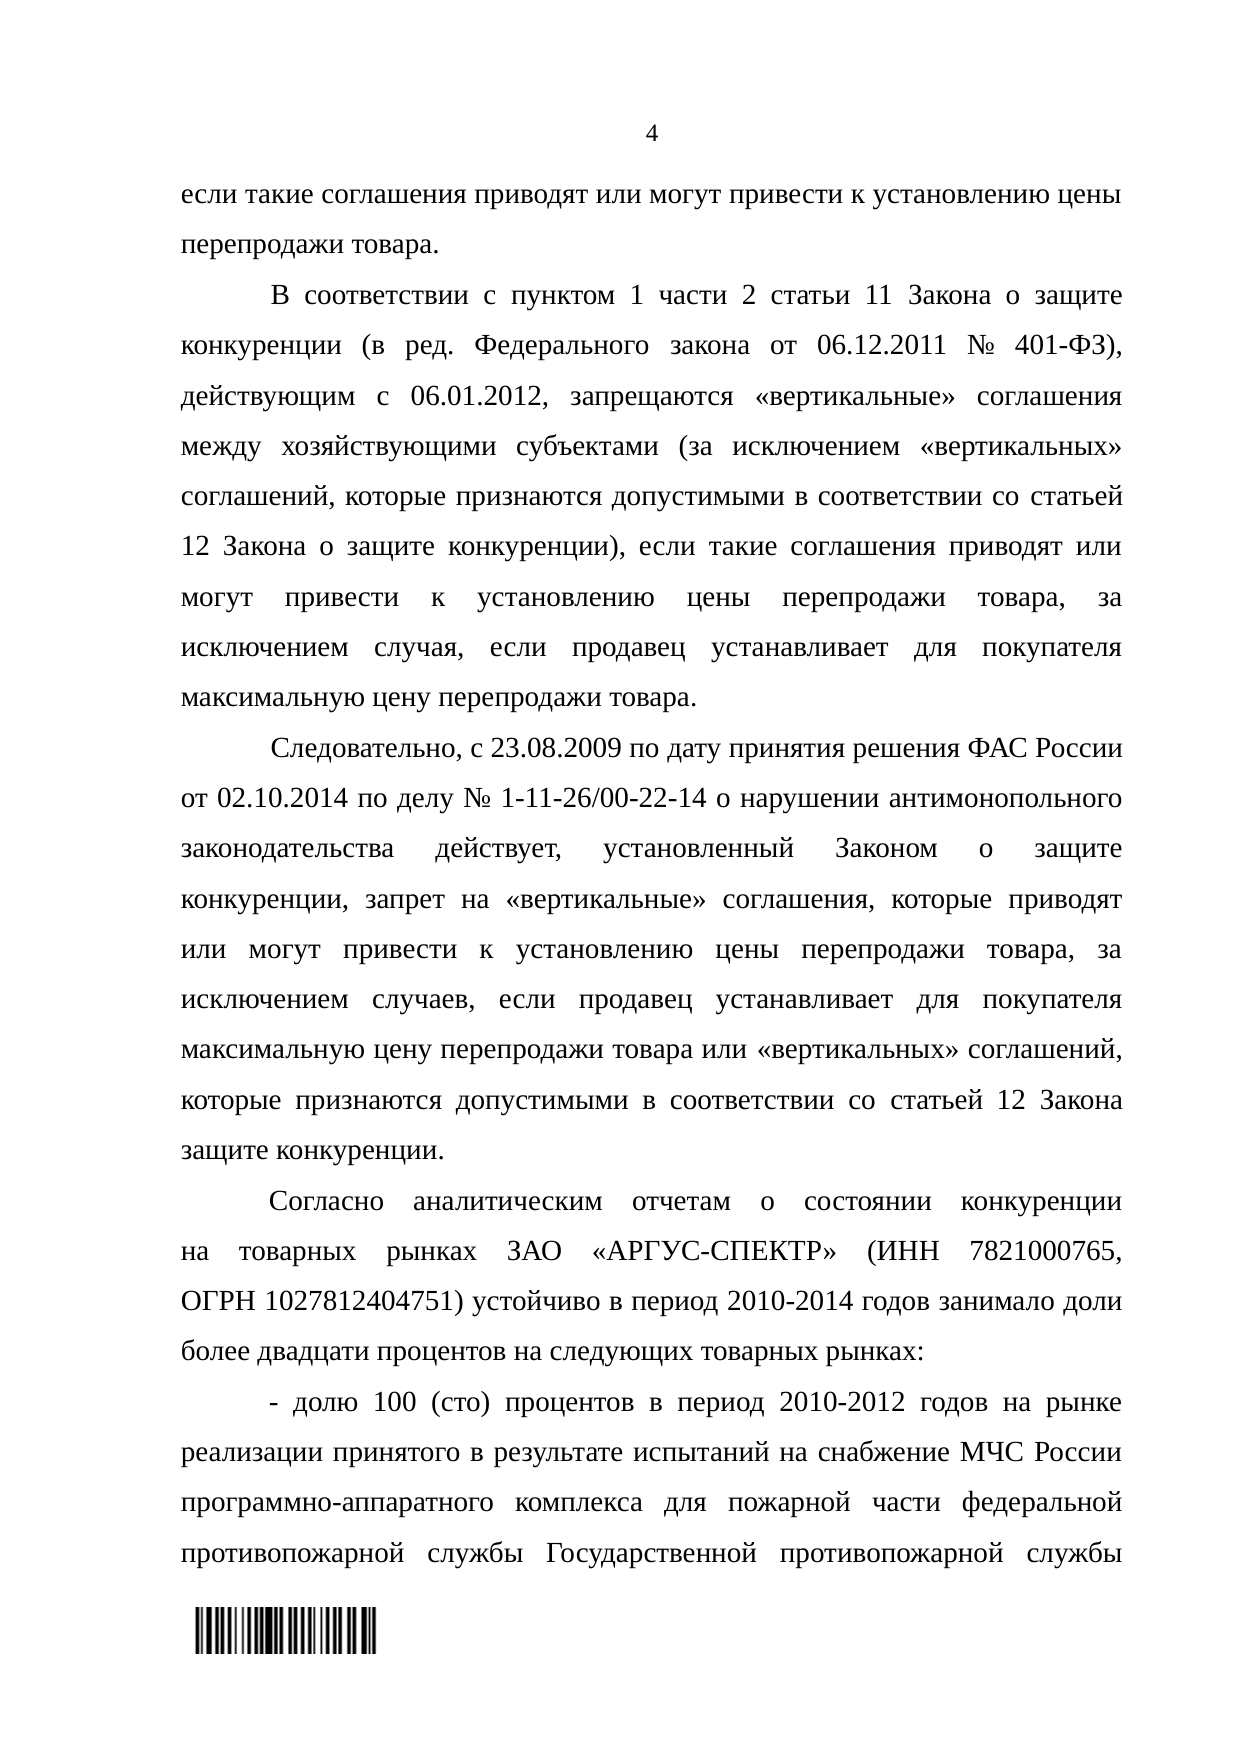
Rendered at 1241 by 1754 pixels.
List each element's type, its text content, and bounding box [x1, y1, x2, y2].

text Следовательно, с 23.08.2009 по дату принятия решения ФАС России от 02.10.2014 по делу № 1-11-26/00-22-14 о нарушении антимонопольного законодательства действует, установленный Законом о защите конкуренции, запрет на «вертикальные» соглашения, которые приводят или могут привести к установлению цены перепродажи товара, за исключением случаев, если продавец устанавливает для покупателя максимальную цену перепродажи товара или «вертикальных» соглашений, которые признаются допустимыми в соответствии со статьей 12 Закона защите конкуренции. [181, 730, 1123, 1166]
text - долю 100 (сто) процентов в период 2010-2012 годов на рынке реализации принятого в результате испытаний на снабжение МЧС России программно-аппаратного комплекса для пожарной части федеральной противопожарной службы Государственной противопожарной службы [181, 1384, 1123, 1568]
picture [180, 1607, 394, 1654]
text если такие соглашения приводят или могут привести к установлению цены перепродажи товара. [181, 176, 1123, 260]
text В соответствии с пунктом 1 части 2 статьи 11 Закона о защите конкуренции (в ред. Федерального закона от 06.12.2011 № 401-ФЗ), действующим с 06.01.2012, запрещаются «вертикальные» соглашения между хозяйствующими субъектами (за исключением «вертикальных» соглашений, которые признаются допустимыми в соответствии со статьей 12 Закона о защите конкуренции), если такие соглашения приводят или могут привести к установлению цены перепродажи товара, за исключением случая, если продавец устанавливает для покупателя максимальную цену перепродажи товара. [181, 277, 1123, 713]
text Согласно аналитическим отчетам о состоянии конкуренции на товарных рынках ЗАО «АРГУС-СПЕКТР» (ИНН 7821000765, ОГРН 1027812404751) устойчиво в период 2010-2014 годов занимало доли более двадцати процентов на следующих товарных рынках: [181, 1183, 1123, 1367]
